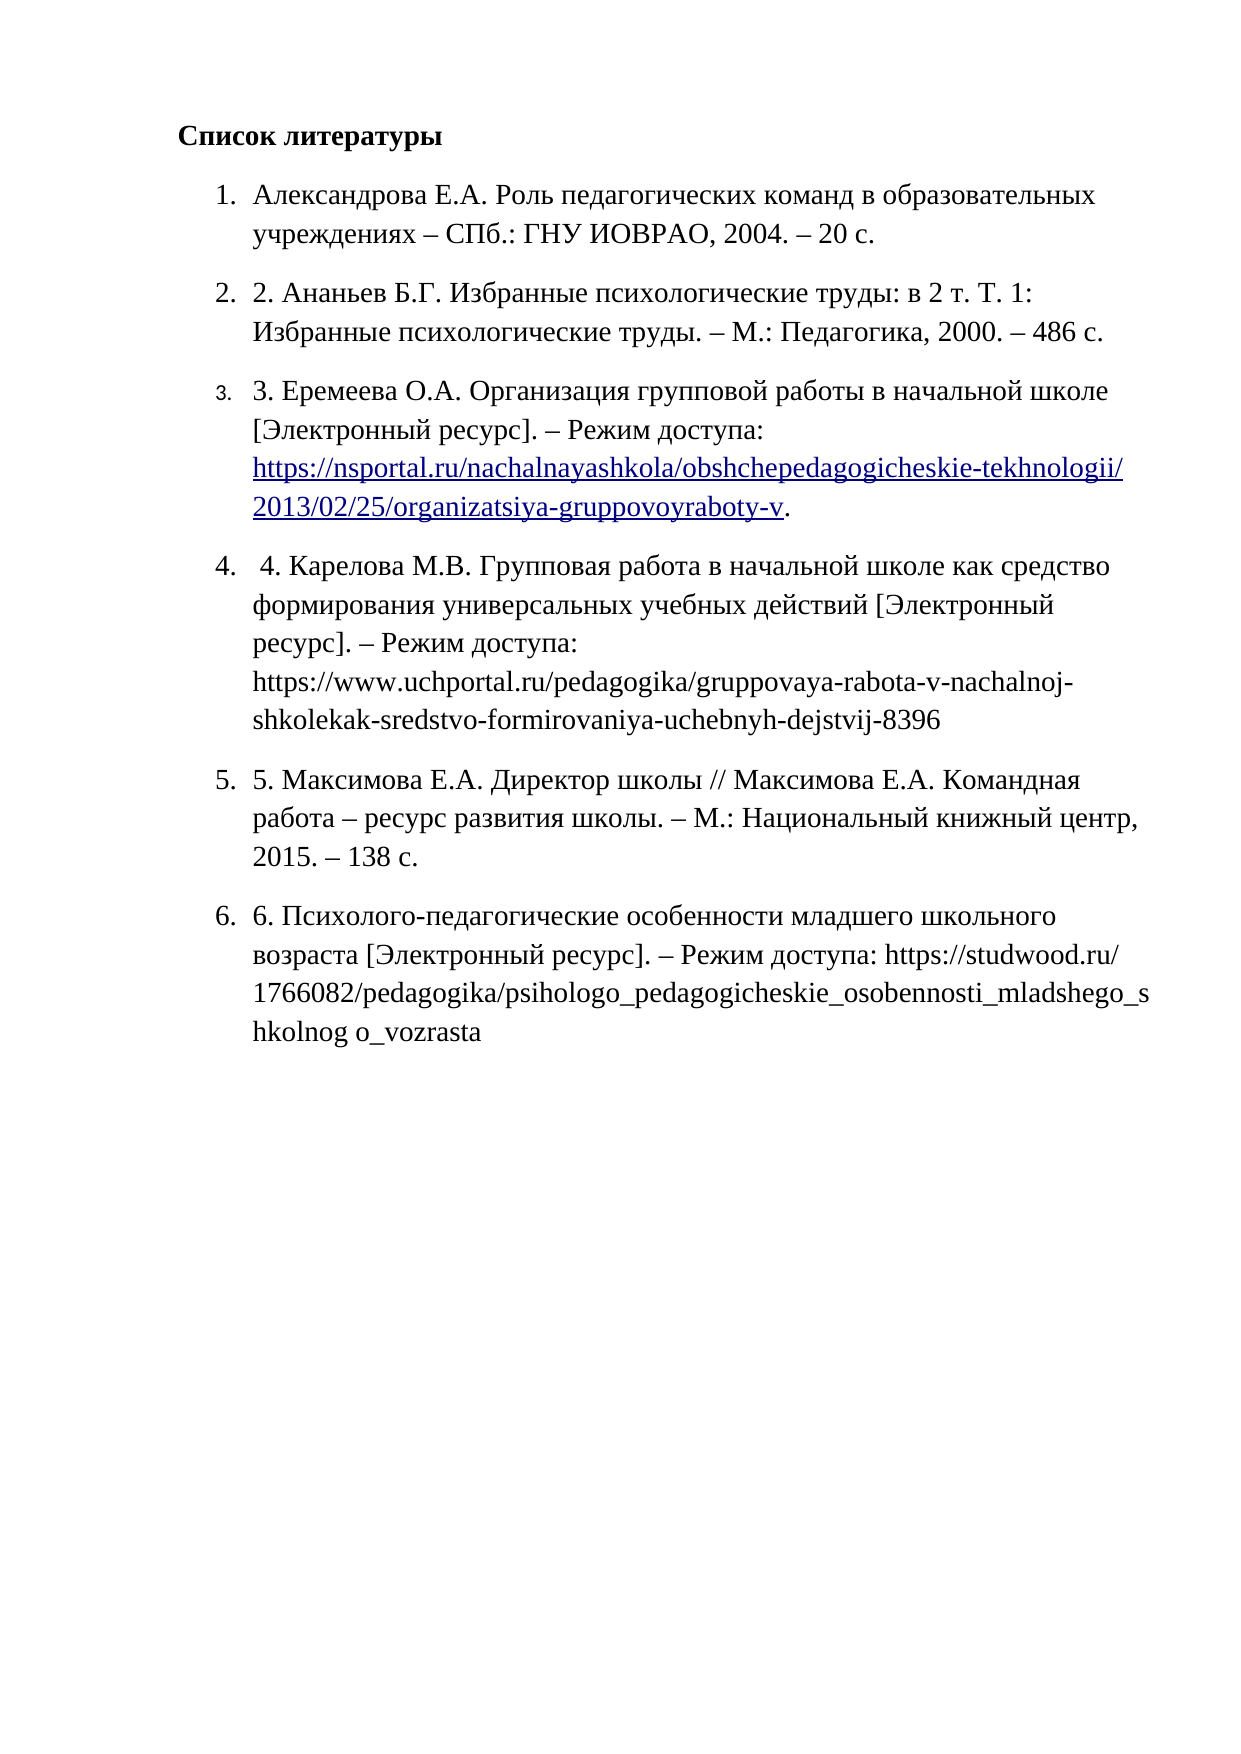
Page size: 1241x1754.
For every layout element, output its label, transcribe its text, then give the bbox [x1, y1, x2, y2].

list 6. Психолого-педагогические особенности младшего школьного возраста [Электронный ресурс]. – Режим доступа: https://studwood.ru/ 1766082/pedagogika/psihologo_pedagogicheskie_osobennosti_mladshego_shkolnog o_vozrasta [215, 898, 1152, 1047]
list Александрова Е.А. Роль педагогических команд в образовательных учреждениях – СПб.: ГНУ ИОВРАО, 2004. – 20 с. [215, 177, 1152, 249]
list 4. Карелова М.В. Групповая работа в начальной школе как средство формирования универсальных учебных действий [Электронный ресурс]. – Режим доступа: https://www.uchportal.ru/pedagogika/gruppovaya-rabota-v-nachalnoj-shkolekak-sredstvo-formirovaniya-uchebnyh-dejstvij-8396 [215, 548, 1152, 736]
list 3. Еремеева О.А. Организация групповой работы в начальной школе [Электронный ресурс]. – Режим доступа: https://nsportal.ru/nachalnayashkola/obshchepedagogicheskie-tekhnologii/2013/02/25/organizatsiya-gruppovoyraboty-v. [215, 373, 1152, 522]
text Список литературы [177, 118, 1152, 152]
list 2. Ананьев Б.Г. Избранные психологические труды: в 2 т. Т. 1: Избранные психологические труды. – М.: Педагогика, 2000. – 486 с. [215, 275, 1152, 347]
list 5. Максимова Е.А. Директор школы // Максимова Е.А. Командная работа – ресурс развития школы. – М.: Национальный книжный центр, 2015. – 138 с. [215, 762, 1152, 872]
